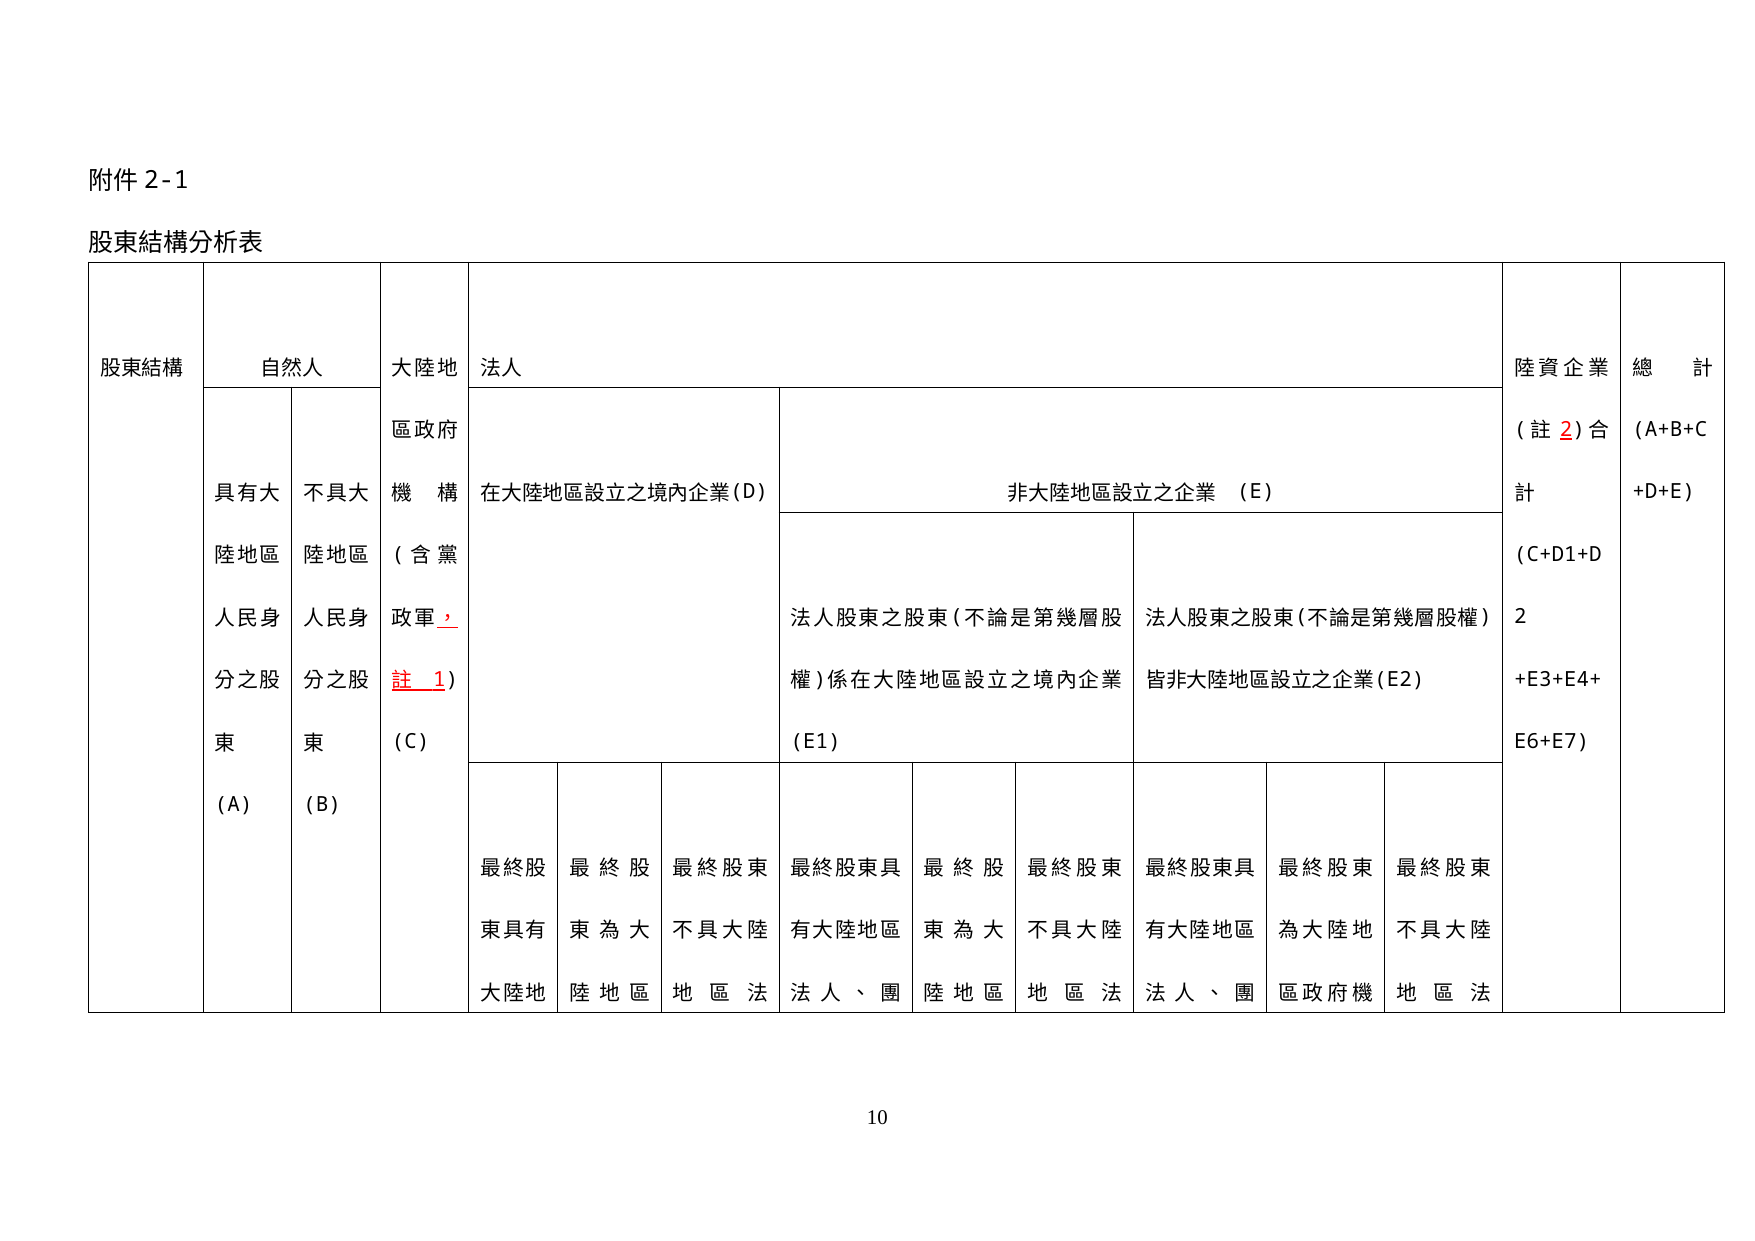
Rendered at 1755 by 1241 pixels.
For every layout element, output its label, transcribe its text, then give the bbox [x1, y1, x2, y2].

text 股東結構分析表 [89, 199, 1666, 262]
table_cell 最終股東不具大陸地區法 [662, 763, 779, 1012]
table_cell 最終股東具有大陸地 [469, 763, 557, 1012]
table_cell 最終股東為大陸地區 [558, 763, 661, 1012]
table_cell 非大陸地區設立之企業 (E) [780, 388, 1502, 512]
table_cell 在大陸地區設立之境內企業(D) [469, 388, 779, 762]
table_header 自然人 [204, 263, 380, 387]
table_header 陸資企業(註2)合計(C+D1+D2 +E3+E4+E6+E7) [1503, 263, 1620, 1012]
table_header 股東結構 [89, 263, 203, 1012]
table_cell 最終股東為大陸地區政府機 [1267, 763, 1384, 1012]
table_cell 不具大陸地區人民身分之股東 (B) [292, 388, 380, 1012]
text 附件2-1 [89, 137, 1666, 199]
table_cell 最終股東為大陸地區 [913, 763, 1015, 1012]
table_cell 最終股東具有大陸地區法人、團 [780, 763, 912, 1012]
table_header 法人 [469, 263, 1502, 387]
table_header 總計(A+B+C+D+E) [1621, 263, 1724, 1012]
table_cell 法人股東之股東(不論是第幾層股權)皆非大陸地區設立之企業(E2) [1134, 513, 1502, 762]
table_cell 最終股東具有大陸地區法人、團 [1134, 763, 1266, 1012]
table_cell 法人股東之股東(不論是第幾層股權)係在大陸地區設立之境內企業(E1) [780, 513, 1133, 762]
table_cell 最終股東不具大陸地區法 [1385, 763, 1502, 1012]
table_cell 最終股東不具大陸地區法 [1016, 763, 1133, 1012]
table_header 大陸地區政府機構(含黨政軍，註1) (C) [381, 263, 468, 1012]
table_cell 具有大陸地區人民身分之股東 (A) [204, 388, 291, 1012]
